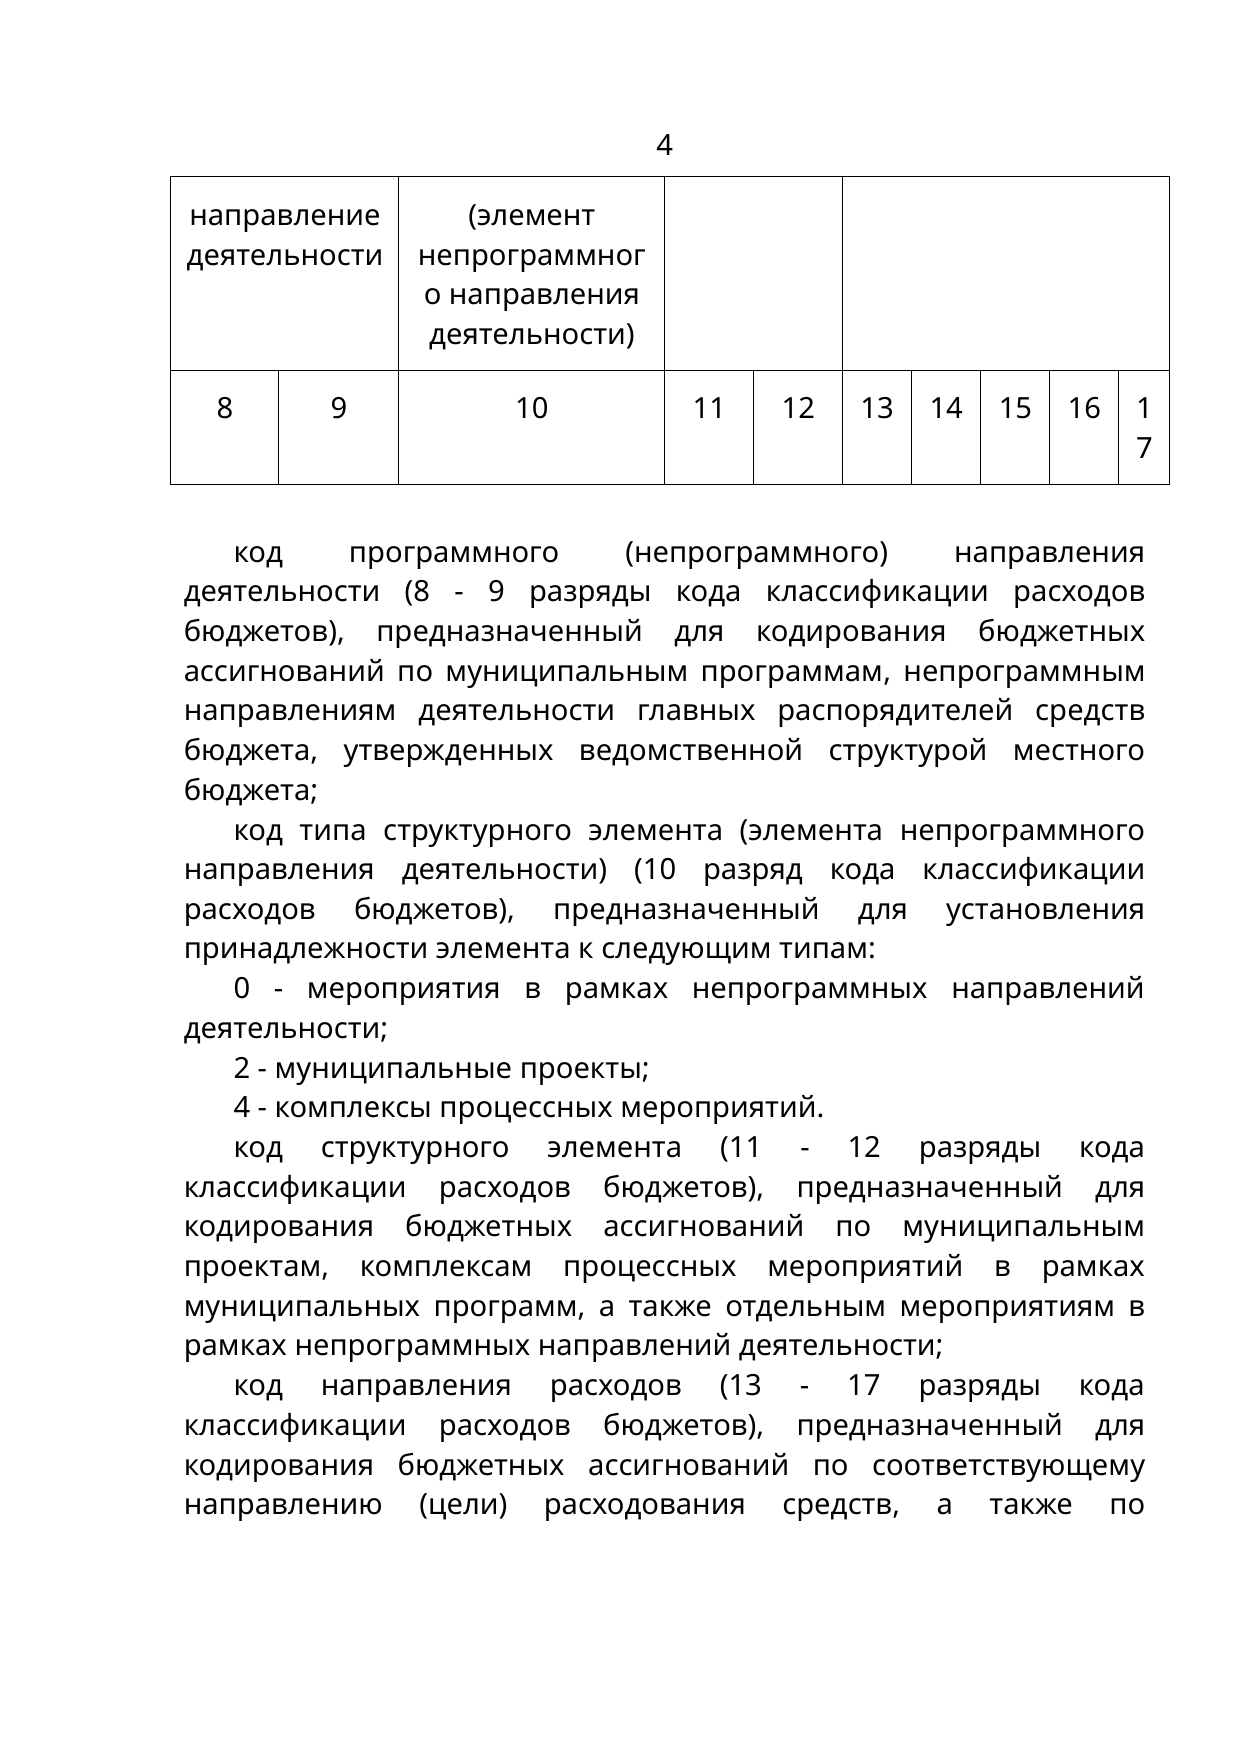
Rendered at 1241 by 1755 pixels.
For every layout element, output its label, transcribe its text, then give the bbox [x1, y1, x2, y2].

table_cell [843, 177, 1169, 370]
table_cell [665, 177, 842, 370]
table_cell 16 [1050, 371, 1118, 484]
text 0 - мероприятия в рамках непрограммных направлений деятельности; [177, 967, 1152, 1047]
text 2 - муниципальные проекты; [177, 1047, 1152, 1087]
table_cell 8 [171, 371, 278, 484]
table_cell 14 [912, 371, 980, 484]
table_cell 15 [981, 371, 1049, 484]
table_cell (элемент непрограммного направления деятельности) [399, 177, 664, 370]
text код направления расходов (13 - 17 разряды кода классификации расходов бюджетов), предназначенный для кодирования бюджетных ассигнований по соответствующему направлению (цели) расходования средств, а также по [177, 1364, 1152, 1529]
table_cell 11 [665, 371, 753, 484]
table_cell направление деятельности [171, 177, 398, 370]
table_cell 13 [843, 371, 911, 484]
text код программного (непрограммного) направления деятельности (8 - 9 разряды кода классификации расходов бюджетов), предназначенный для кодирования бюджетных ассигнований по муниципальным программам, непрограммным направлениям деятельности главных распорядителей средств бюджета, утвержденных ведомственной структурой местного бюджета; [177, 531, 1152, 809]
table_cell 9 [279, 371, 398, 484]
table_cell 12 [754, 371, 842, 484]
table_cell 10 [399, 371, 664, 484]
table_cell 17 [1119, 371, 1169, 484]
text код типа структурного элемента (элемента непрограммного направления деятельности) (10 разряд кода классификации расходов бюджетов), предназначенный для установления принадлежности элемента к следующим типам: [177, 809, 1152, 967]
text 4 - комплексы процессных мероприятий. [177, 1087, 1152, 1126]
text код структурного элемента (11 - 12 разряды кода классификации расходов бюджетов), предназначенный для кодирования бюджетных ассигнований по муниципальным проектам, комплексам процессных мероприятий в рамках муниципальных программ, а также отдельным мероприятиям в рамках непрограммных направлений деятельности; [177, 1126, 1152, 1364]
